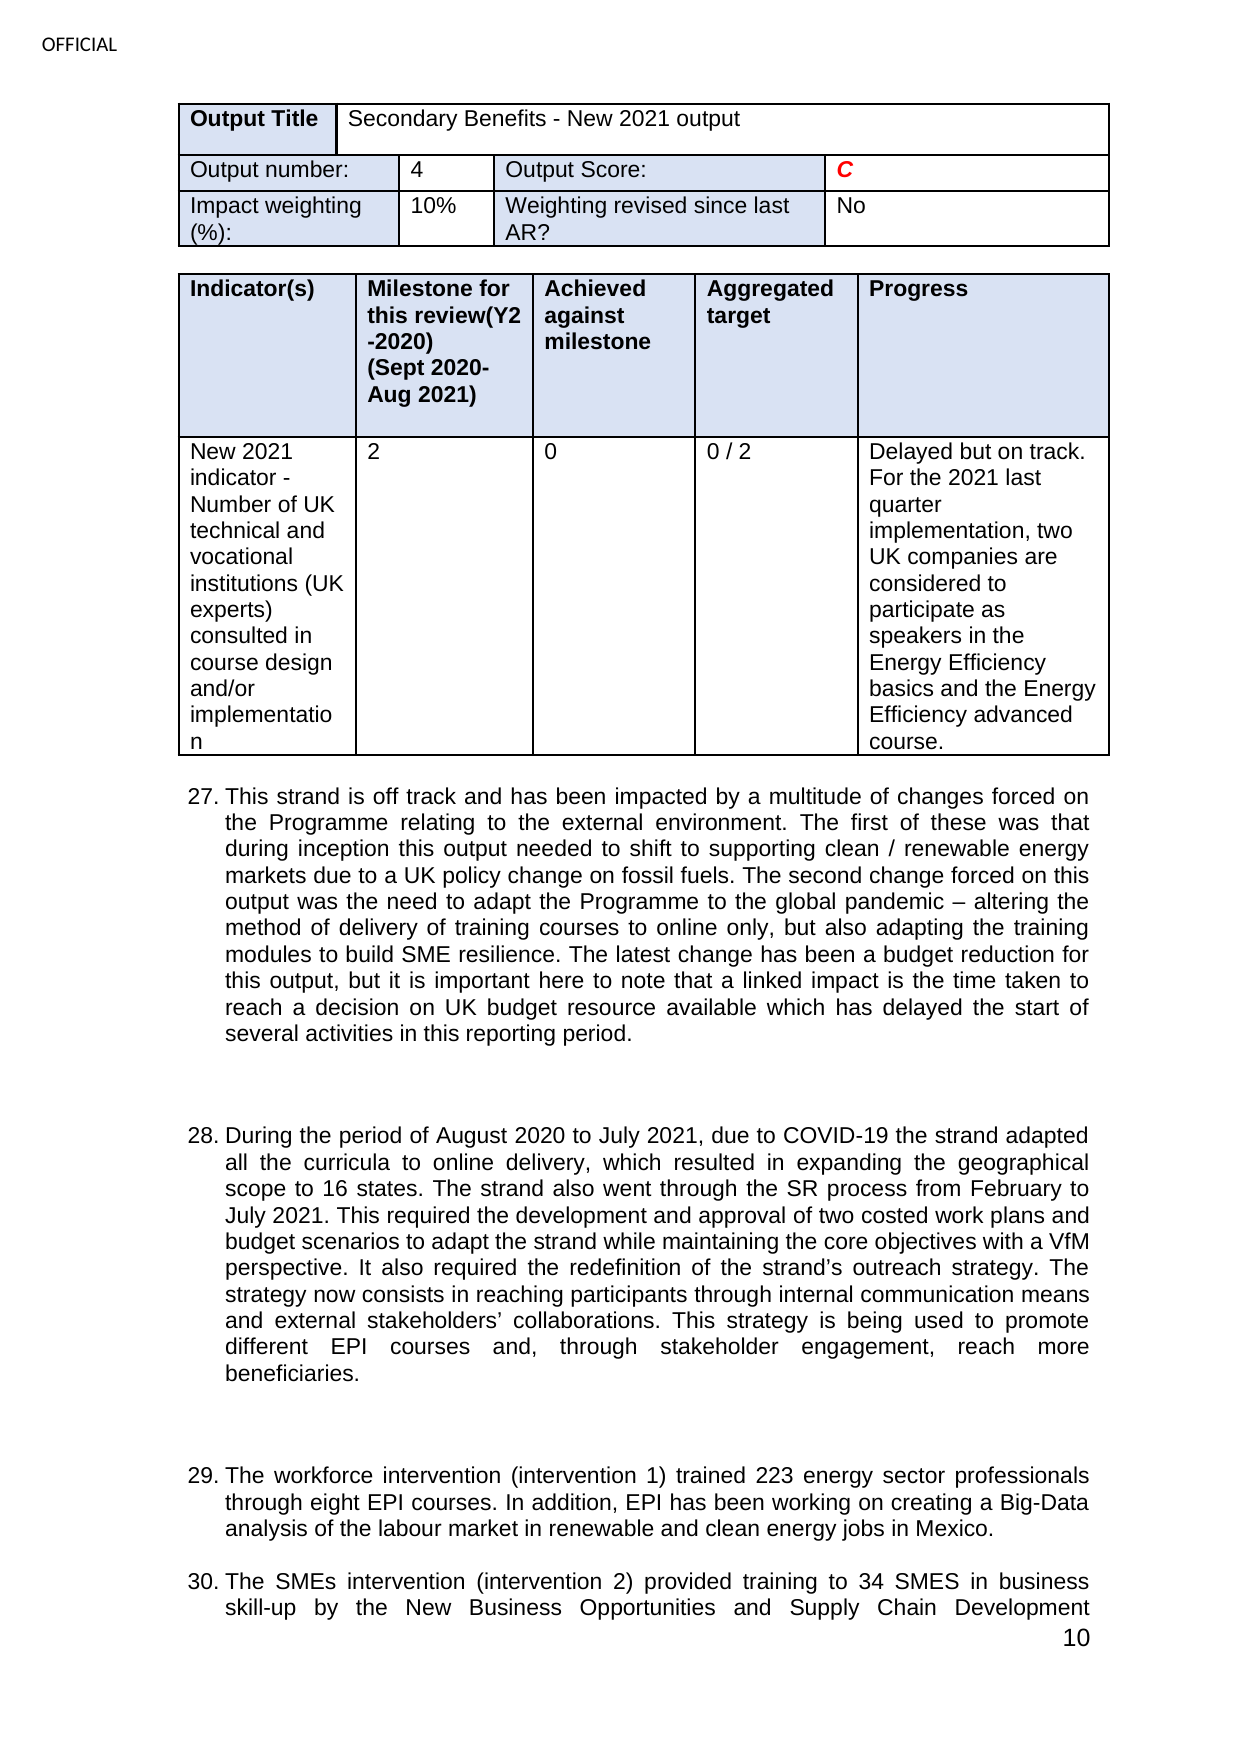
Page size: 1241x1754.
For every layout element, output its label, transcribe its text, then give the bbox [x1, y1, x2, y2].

table_cell Impact weighting (%): [180, 192, 398, 245]
table_header Aggregated target [696, 275, 857, 436]
list The SMEs intervention (intervention 2) provided training to 34 SMES in business skill-up by the New Business Opportunities and Supply Chain Development [187, 1568, 1090, 1621]
table_cell 2 [357, 438, 532, 754]
table_cell New 2021 indicator - Number of UK technical and vocational institutions (UK experts) consulted in course design and/or implementation [180, 438, 355, 754]
table_cell 0 [534, 438, 694, 754]
table_cell No [826, 192, 1108, 245]
list During the period of August 2020 to July 2021, due to COVID-19 the strand adapted all the curricula to online delivery, which resulted in expanding the geographical scope to 16 states. The strand also went through the SR process from February to July 2021. This required the development and approval of two costed work plans and budget scenarios to adapt the strand while maintaining the core objectives with a VfM perspective. It also required the redefinition of the strand’s outreach strategy. The strategy now consists in reaching participants through internal communication means and external stakeholders’ collaborations. This strategy is being used to promote different EPI courses and, through stakeholder engagement, reach more beneficiaries. [187, 1122, 1090, 1386]
list This strand is off track and has been impacted by a multitude of changes forced on the Programme relating to the external environment. The first of these was that during inception this output needed to shift to supporting clean / renewable energy markets due to a UK policy change on fossil fuels. The second change forced on this output was the need to adapt the Programme to the global pandemic – altering the method of delivery of training courses to online only, but also adapting the training modules to build SME resilience. The latest change has been a budget reduction for this output, but it is important here to note that a linked impact is the time taken to reach a decision on UK budget resource available which has delayed the start of several activities in this reporting period. [187, 783, 1090, 1046]
table_header Output Title [180, 105, 335, 154]
table_header Secondary Benefits - New 2021 output [338, 105, 1108, 154]
table_cell 4 [400, 156, 493, 190]
table_cell Output number: [180, 156, 398, 190]
table_cell 0 / 2 [696, 438, 857, 754]
table_cell 10% [400, 192, 493, 245]
table_cell Weighting revised since last AR? [495, 192, 824, 245]
table_header Indicator(s) [180, 275, 355, 436]
table_header Milestone for this review(Y2 -2020) (Sept 2020-Aug 2021) [357, 275, 532, 436]
table_cell C [826, 156, 1108, 190]
table_header Achieved against milestone [534, 275, 694, 436]
table_cell Delayed but on track. For the 2021 last quarter implementation, two UK companies are considered to participate as speakers in the Energy Efficiency basics and the Energy Efficiency advanced course. [859, 438, 1108, 754]
table_cell Output Score: [495, 156, 824, 190]
list The workforce intervention (intervention 1) trained 223 energy sector professionals through eight EPI courses. In addition, EPI has been working on creating a Big-Data analysis of the labour market in renewable and clean energy jobs in Mexico. [187, 1462, 1090, 1541]
table_header Progress [859, 275, 1108, 436]
